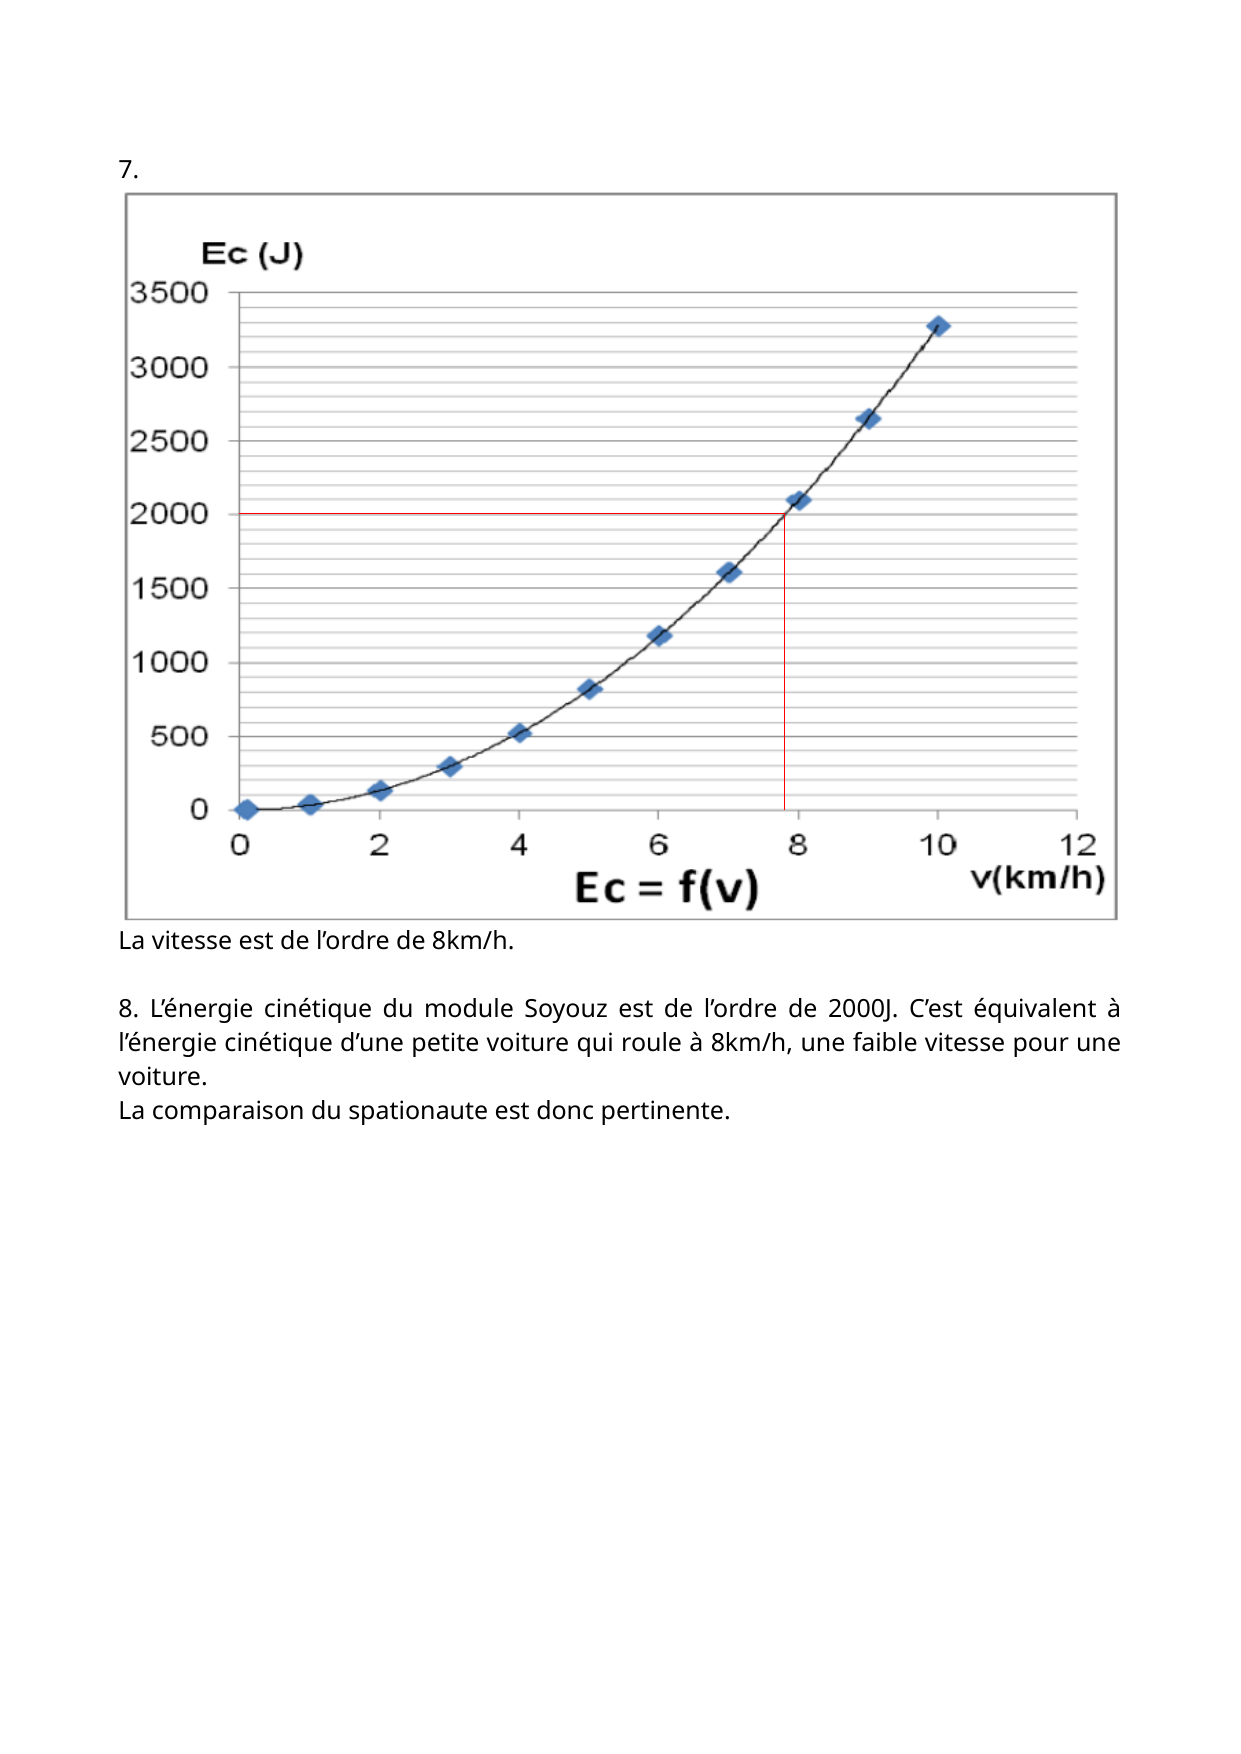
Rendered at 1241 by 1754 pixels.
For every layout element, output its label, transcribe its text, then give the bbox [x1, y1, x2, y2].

text La comparaison du spationaute est donc pertinente. [118, 1093, 1122, 1127]
text La vitesse est de l’ordre de 8km/h. [118, 923, 1122, 956]
text 8. L’énergie cinétique du module Soyouz est de l’ordre de 2000J. C’est équivalent à l’énergie cinétique d’une petite voiture qui roule à 8km/h, une faible vitesse pour une voiture. [118, 990, 1122, 1093]
text 7. [118, 152, 1122, 186]
picture [118, 186, 1122, 923]
